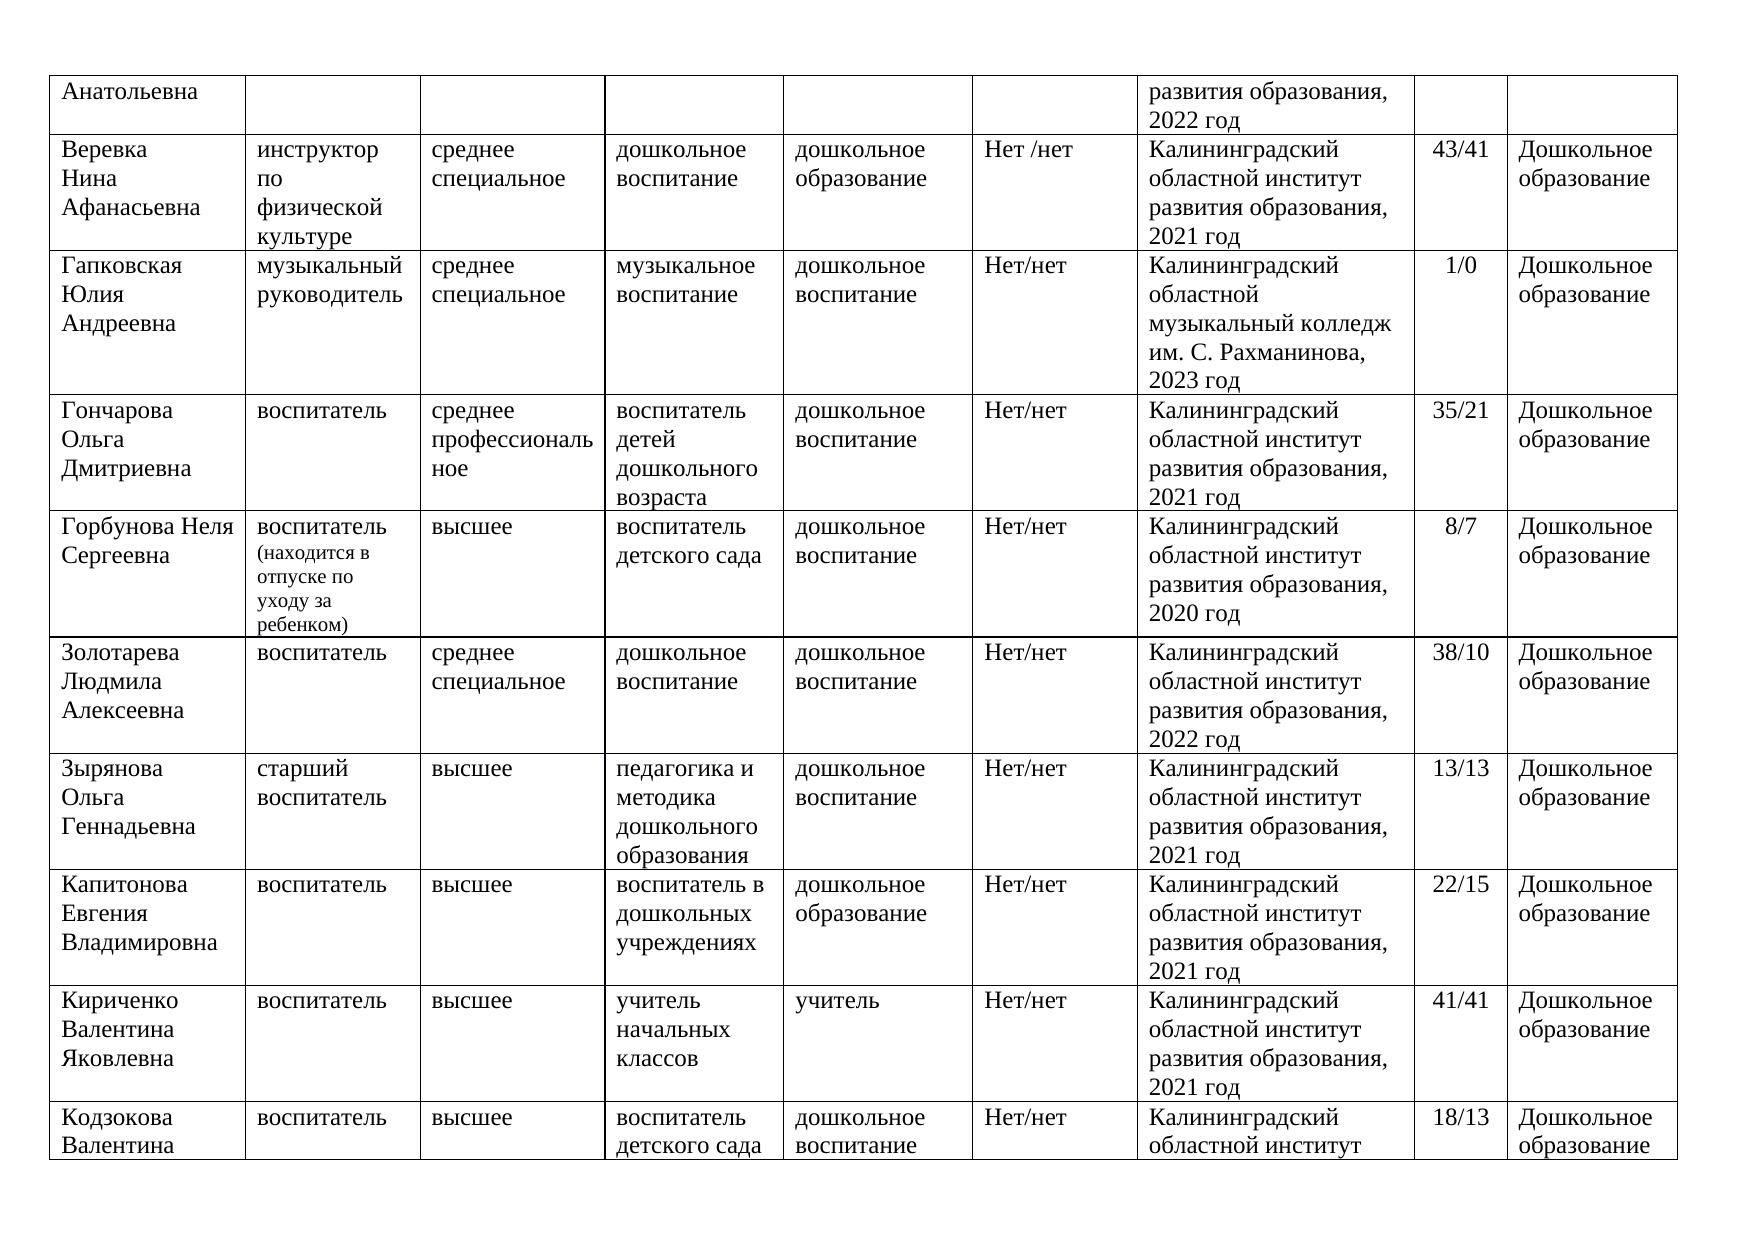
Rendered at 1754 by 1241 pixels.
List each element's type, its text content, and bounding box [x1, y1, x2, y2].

table_cell 22/15 [1415, 870, 1507, 984]
table_cell дошкольное образование [784, 135, 972, 249]
table_cell Дошкольное образование [1508, 251, 1677, 394]
table_cell высшее [421, 511, 604, 636]
table_cell Нет/нет [973, 511, 1137, 636]
table_cell Капитонова Евгения Владимировна [50, 870, 245, 984]
table_cell Калининградский областной институт развития образования, 2021 год [1138, 135, 1414, 249]
table_cell воспитатель [246, 1102, 420, 1159]
table_cell старший воспитатель [246, 754, 420, 868]
table_cell Нет /нет [973, 135, 1137, 249]
table_cell Нет/нет [973, 870, 1137, 984]
table_cell учитель начальных классов [606, 986, 783, 1101]
table_cell Нет/нет [973, 638, 1137, 752]
table_cell воспитатель детей дошкольного возраста [606, 395, 783, 510]
table_cell [1508, 76, 1677, 133]
table_cell Калининградский областной институт развития образования, 2021 год [1138, 395, 1414, 510]
table_cell инструктор по физической культуре [246, 135, 420, 249]
table_cell [246, 76, 420, 133]
table_cell Гапковская Юлия Андреевна [50, 251, 245, 394]
table_cell Кодзокова Валентина [50, 1102, 245, 1159]
table_cell Дошкольное образование [1508, 135, 1677, 249]
table_cell высшее [421, 986, 604, 1101]
table_cell Дошкольное образование [1508, 1102, 1677, 1159]
table_cell Калининградский областной институт развития образования, 2020 год [1138, 511, 1414, 636]
table_cell среднее специальное [421, 135, 604, 249]
table_cell высшее [421, 870, 604, 984]
table_cell дошкольное воспитание [784, 251, 972, 394]
table_cell [1415, 76, 1507, 133]
table_cell Нет/нет [973, 986, 1137, 1101]
table_cell 41/41 [1415, 986, 1507, 1101]
table_cell Калининградский областной институт развития образования, 2021 год [1138, 870, 1414, 984]
table_cell Калининградский областной музыкальный колледж им. С. Рахманинова, 2023 год [1138, 251, 1414, 394]
table_cell Веревка Нина Афанасьевна [50, 135, 245, 249]
table_cell дошкольное воспитание [784, 754, 972, 868]
table_cell [421, 76, 604, 133]
table_cell музыкальное воспитание [606, 251, 783, 394]
table_cell воспитатель [246, 870, 420, 984]
table_cell Гончарова Ольга Дмитриевна [50, 395, 245, 510]
table_cell воспитатель [246, 986, 420, 1101]
table_cell Калининградский областной институт развития образования, 2021 год [1138, 986, 1414, 1101]
table_cell воспитатель детского сада [606, 1102, 783, 1159]
table_cell воспитатель в дошкольных учреждениях [606, 870, 783, 984]
table_cell [973, 76, 1137, 133]
table_cell Горбунова Неля Сергеевна [50, 511, 245, 636]
table_cell 18/13 [1415, 1102, 1507, 1159]
table_cell 35/21 [1415, 395, 1507, 510]
table_cell Дошкольное образование [1508, 511, 1677, 636]
table_cell Калининградский областной институт развития образования, 2022 год [1138, 638, 1414, 752]
table_cell дошкольное воспитание [606, 638, 783, 752]
table_cell Дошкольное образование [1508, 754, 1677, 868]
table_cell Дошкольное образование [1508, 986, 1677, 1101]
table_cell высшее [421, 1102, 604, 1159]
table_cell высшее [421, 754, 604, 868]
table_cell Нет/нет [973, 251, 1137, 394]
table_cell дошкольное образование [784, 870, 972, 984]
table_cell учитель [784, 986, 972, 1101]
table_cell воспитатель [246, 638, 420, 752]
table_cell воспитатель детского сада [606, 511, 783, 636]
table_cell Нет/нет [973, 1102, 1137, 1159]
table_cell музыкальный руководитель [246, 251, 420, 394]
table_cell Зырянова Ольга Геннадьевна [50, 754, 245, 868]
table_cell среднее профессиональное [421, 395, 604, 510]
table_cell 1/0 [1415, 251, 1507, 394]
table_cell дошкольное воспитание [606, 135, 783, 249]
table_cell 43/41 [1415, 135, 1507, 249]
table_cell Анатольевна [50, 76, 245, 133]
table_cell Кириченко Валентина Яковлевна [50, 986, 245, 1101]
table_cell среднее специальное [421, 638, 604, 752]
table_cell Дошкольное образование [1508, 395, 1677, 510]
table_cell дошкольное воспитание [784, 1102, 972, 1159]
table_cell дошкольное воспитание [784, 395, 972, 510]
table_cell воспитатель [246, 395, 420, 510]
table_cell 8/7 [1415, 511, 1507, 636]
table_cell педагогика и методика дошкольного образования [606, 754, 783, 868]
table_cell Нет/нет [973, 395, 1137, 510]
table_cell Дошкольное образование [1508, 638, 1677, 752]
table_cell Нет/нет [973, 754, 1137, 868]
table_cell развития образования, 2022 год [1138, 76, 1414, 133]
table_cell Дошкольное образование [1508, 870, 1677, 984]
table_cell Калининградский областной институт [1138, 1102, 1414, 1159]
table_cell 13/13 [1415, 754, 1507, 868]
table_cell дошкольное воспитание [784, 511, 972, 636]
table_cell Калининградский областной институт развития образования, 2021 год [1138, 754, 1414, 868]
table_cell [784, 76, 972, 133]
table_cell дошкольное воспитание [784, 638, 972, 752]
table_cell [606, 76, 783, 133]
table_cell среднее специальное [421, 251, 604, 394]
table_cell воспитатель (находится в отпуске по уходу за ребенком) [246, 511, 420, 636]
table_cell Золотарева Людмила Алексеевна [50, 638, 245, 752]
table_cell 38/10 [1415, 638, 1507, 752]
